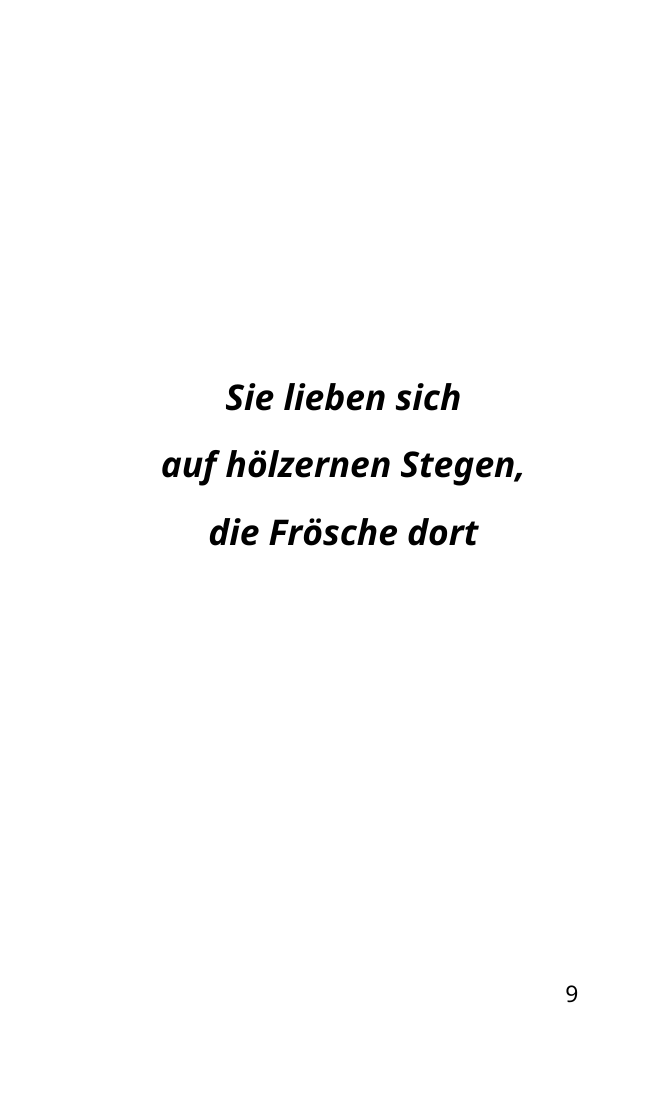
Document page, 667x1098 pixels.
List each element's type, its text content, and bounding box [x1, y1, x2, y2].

text Sie lieben sich [112, 372, 578, 420]
text die Frösche dort [112, 508, 578, 556]
text auf hölzernen Stegen, [112, 440, 578, 488]
